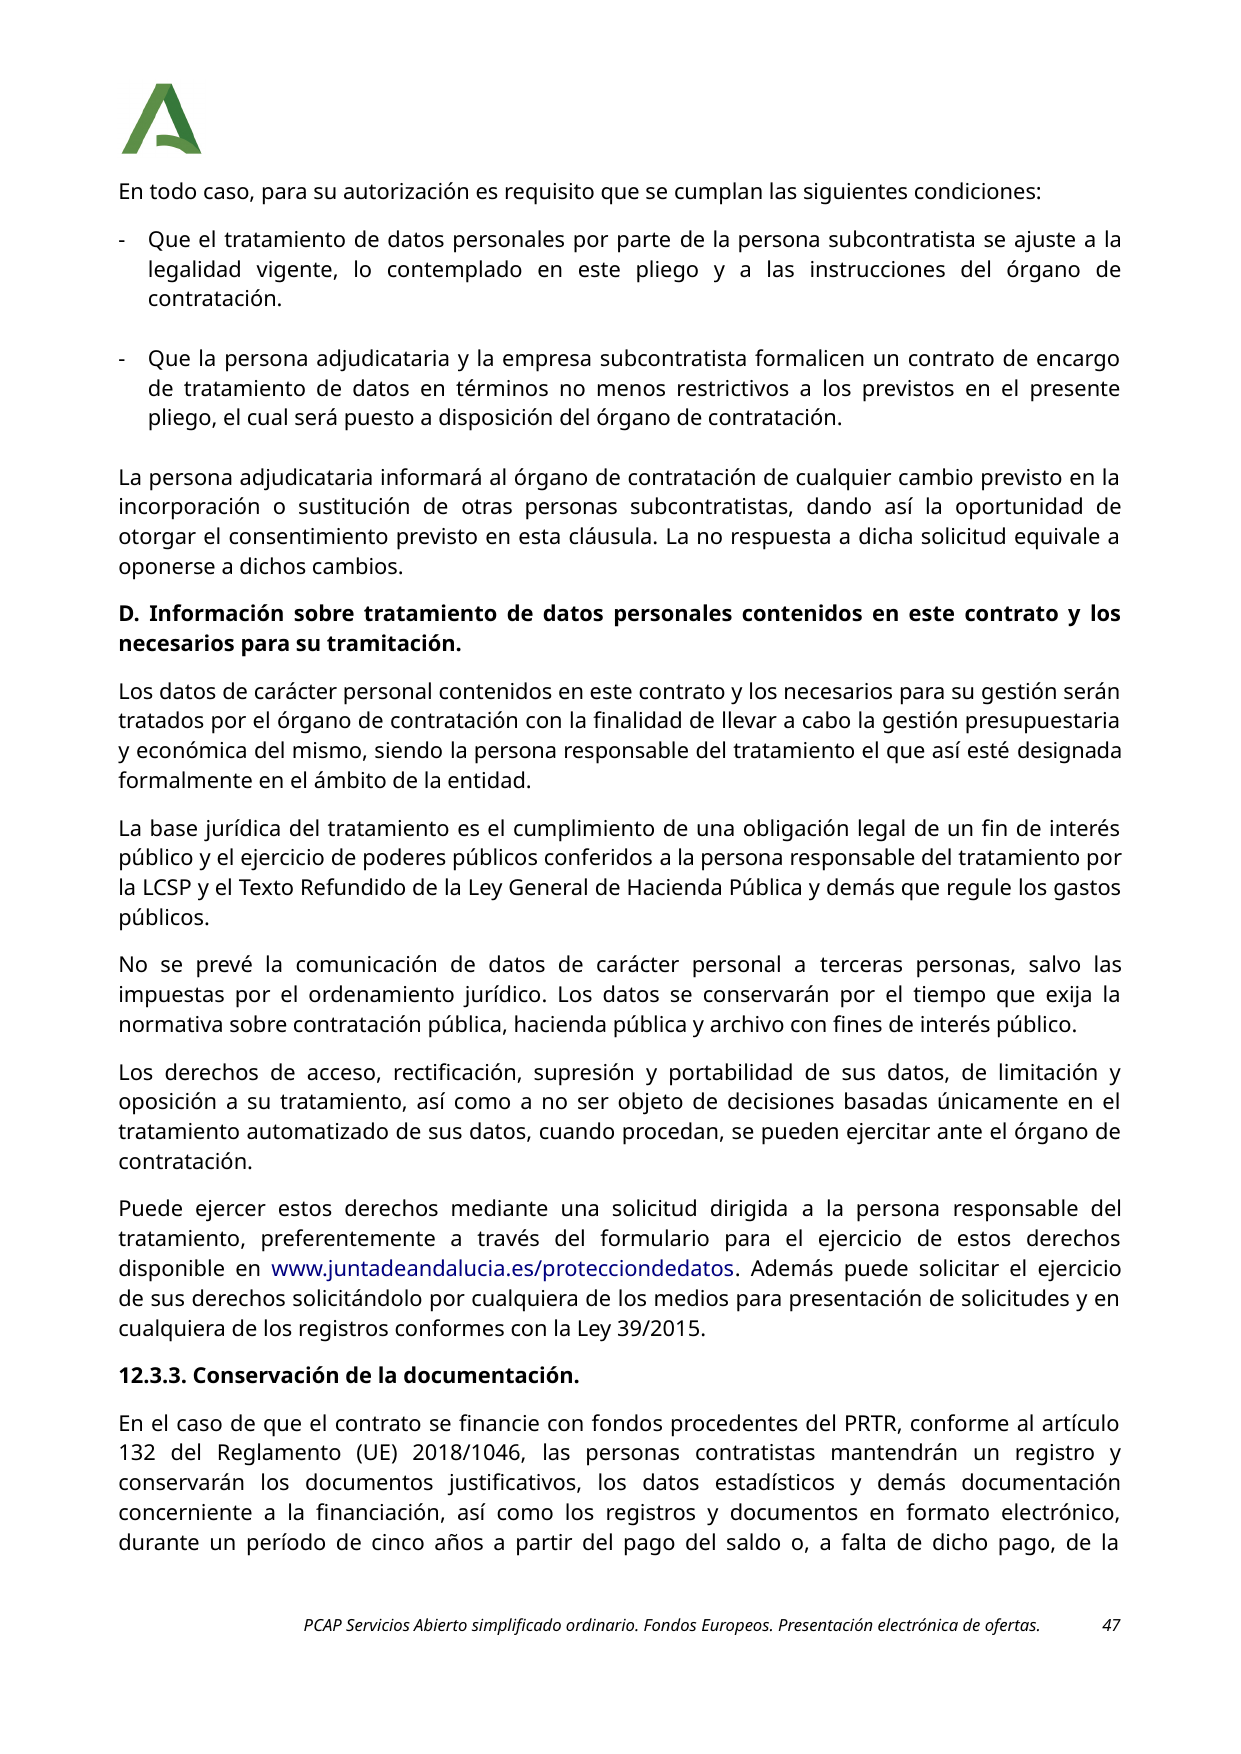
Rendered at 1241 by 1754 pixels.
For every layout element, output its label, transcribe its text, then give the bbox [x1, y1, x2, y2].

picture [117, 79, 206, 158]
text En el caso de que el contrato se financie con fondos procedentes del PRTR, conforme al artículo 132 del Reglamento (UE) 2018/1046, las personas contratistas mantendrán un registro y conservarán los documentos justificativos, los datos estadísticos y demás documentación concerniente a la financiación, así como los registros y documentos en formato electrónico, durante un período de cinco años a partir del pago del saldo o, a falta de dicho pago, de la [118, 1408, 1122, 1557]
text Los datos de carácter personal contenidos en este contrato y los necesarios para su gestión serán tratados por el órgano de contratación con la finalidad de llevar a cabo la gestión presupuestaria y económica del mismo, siendo la persona responsable del tratamiento el que así esté designada formalmente en el ámbito de la entidad. [118, 676, 1122, 795]
subtitle 12.3.3. Conservación de la documentación. [118, 1360, 1122, 1390]
text - Que el tratamiento de datos personales por parte de la persona subcontratista se ajuste a la legalidad vigente, lo contemplado en este pliego y a las instrucciones del órgano de contratación. [118, 224, 1122, 313]
text D. Información sobre tratamiento de datos personales contenidos en este contrato y los necesarios para su tramitación. [118, 598, 1122, 658]
text Los derechos de acceso, rectificación, supresión y portabilidad de sus datos, de limitación y oposición a su tratamiento, así como a no ser objeto de decisiones basadas únicamente en el tratamiento automatizado de sus datos, cuando procedan, se pueden ejercitar ante el órgano de contratación. [118, 1057, 1122, 1176]
text La base jurídica del tratamiento es el cumplimiento de una obligación legal de un fin de interés público y el ejercicio de poderes públicos conferidos a la persona responsable del tratamiento por la LCSP y el Texto Refundido de la Ley General de Hacienda Pública y demás que regule los gastos públicos. [118, 813, 1122, 932]
text En todo caso, para su autorización es requisito que se cumplan las siguientes condiciones: [118, 176, 1122, 206]
text La persona adjudicataria informará al órgano de contratación de cualquier cambio previsto en la incorporación o sustitución de otras personas subcontratistas, dando así la oportunidad de otorgar el consentimiento previsto en esta cláusula. La no respuesta a dicha solicitud equivale a oponerse a dichos cambios. [118, 462, 1122, 581]
text Puede ejercer estos derechos mediante una solicitud dirigida a la persona responsable del tratamiento, preferentemente a través del formulario para el ejercicio de estos derechos disponible en www.juntadeandalucia.es/protecciondedatos. Además puede solicitar el ejercicio de sus derechos solicitándolo por cualquiera de los medios para presentación de solicitudes y en cualquiera de los registros conformes con la Ley 39/2015. [118, 1193, 1122, 1342]
text - Que la persona adjudicataria y la empresa subcontratista formalicen un contrato de encargo de tratamiento de datos en términos no menos restrictivos a los previstos en el presente pliego, el cual será puesto a disposición del órgano de contratación. [118, 343, 1122, 432]
text No se prevé la comunicación de datos de carácter personal a terceras personas, salvo las impuestas por el ordenamiento jurídico. Los datos se conservarán por el tiempo que exija la normativa sobre contratación pública, hacienda pública y archivo con fines de interés público. [118, 949, 1122, 1039]
